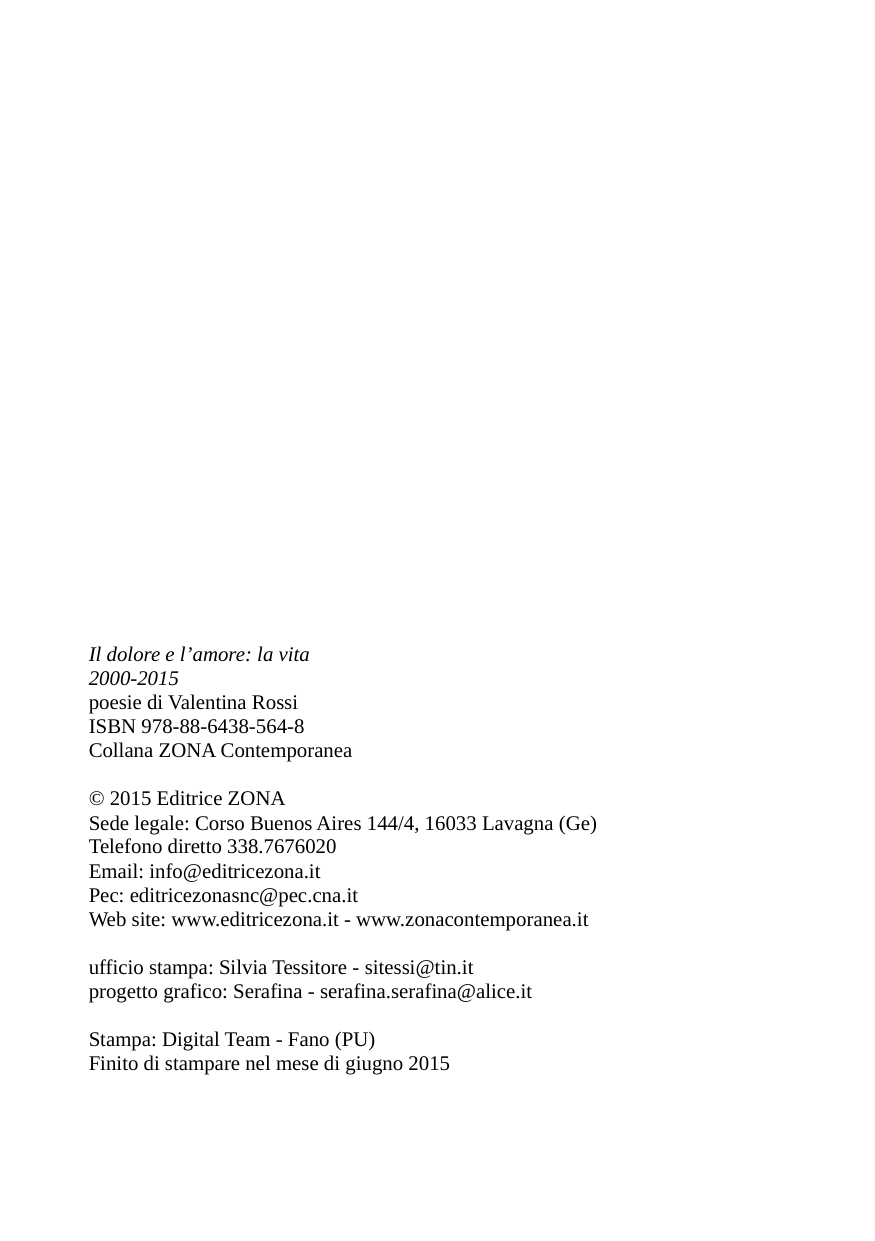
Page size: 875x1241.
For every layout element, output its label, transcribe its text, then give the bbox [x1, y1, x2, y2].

text ufficio stampa: Silvia Tessitore - sitessi@tin.it [88, 955, 786, 979]
text © 2015 Editrice ZONA [88, 786, 786, 810]
text Finito di stampare nel mese di giugno 2015 [88, 1051, 786, 1075]
text Pec: editricezonasnc@pec.cna.it [88, 883, 786, 907]
text Email: info@editricezona.it [88, 858, 786, 883]
text Sede legale: Corso Buenos Aires 144/4, 16033 Lavagna (Ge) [88, 810, 786, 834]
text Telefono diretto 338.7676020 [88, 834, 786, 858]
text Collana ZONA Contemporanea [88, 738, 786, 762]
text progetto grafico: Serafina - serafina.serafina@alice.it [88, 979, 786, 1003]
text Stampa: Digital Team - Fano (PU) [88, 1027, 786, 1051]
text Web site: www.editricezona.it - www.zonacontemporanea.it [88, 907, 786, 931]
text ISBN 978-88-6438-564-8 [88, 714, 786, 738]
text poesie di Valentina Rossi [88, 690, 786, 714]
text Il dolore e l’amore: la vita 2000-2015 [88, 642, 786, 690]
